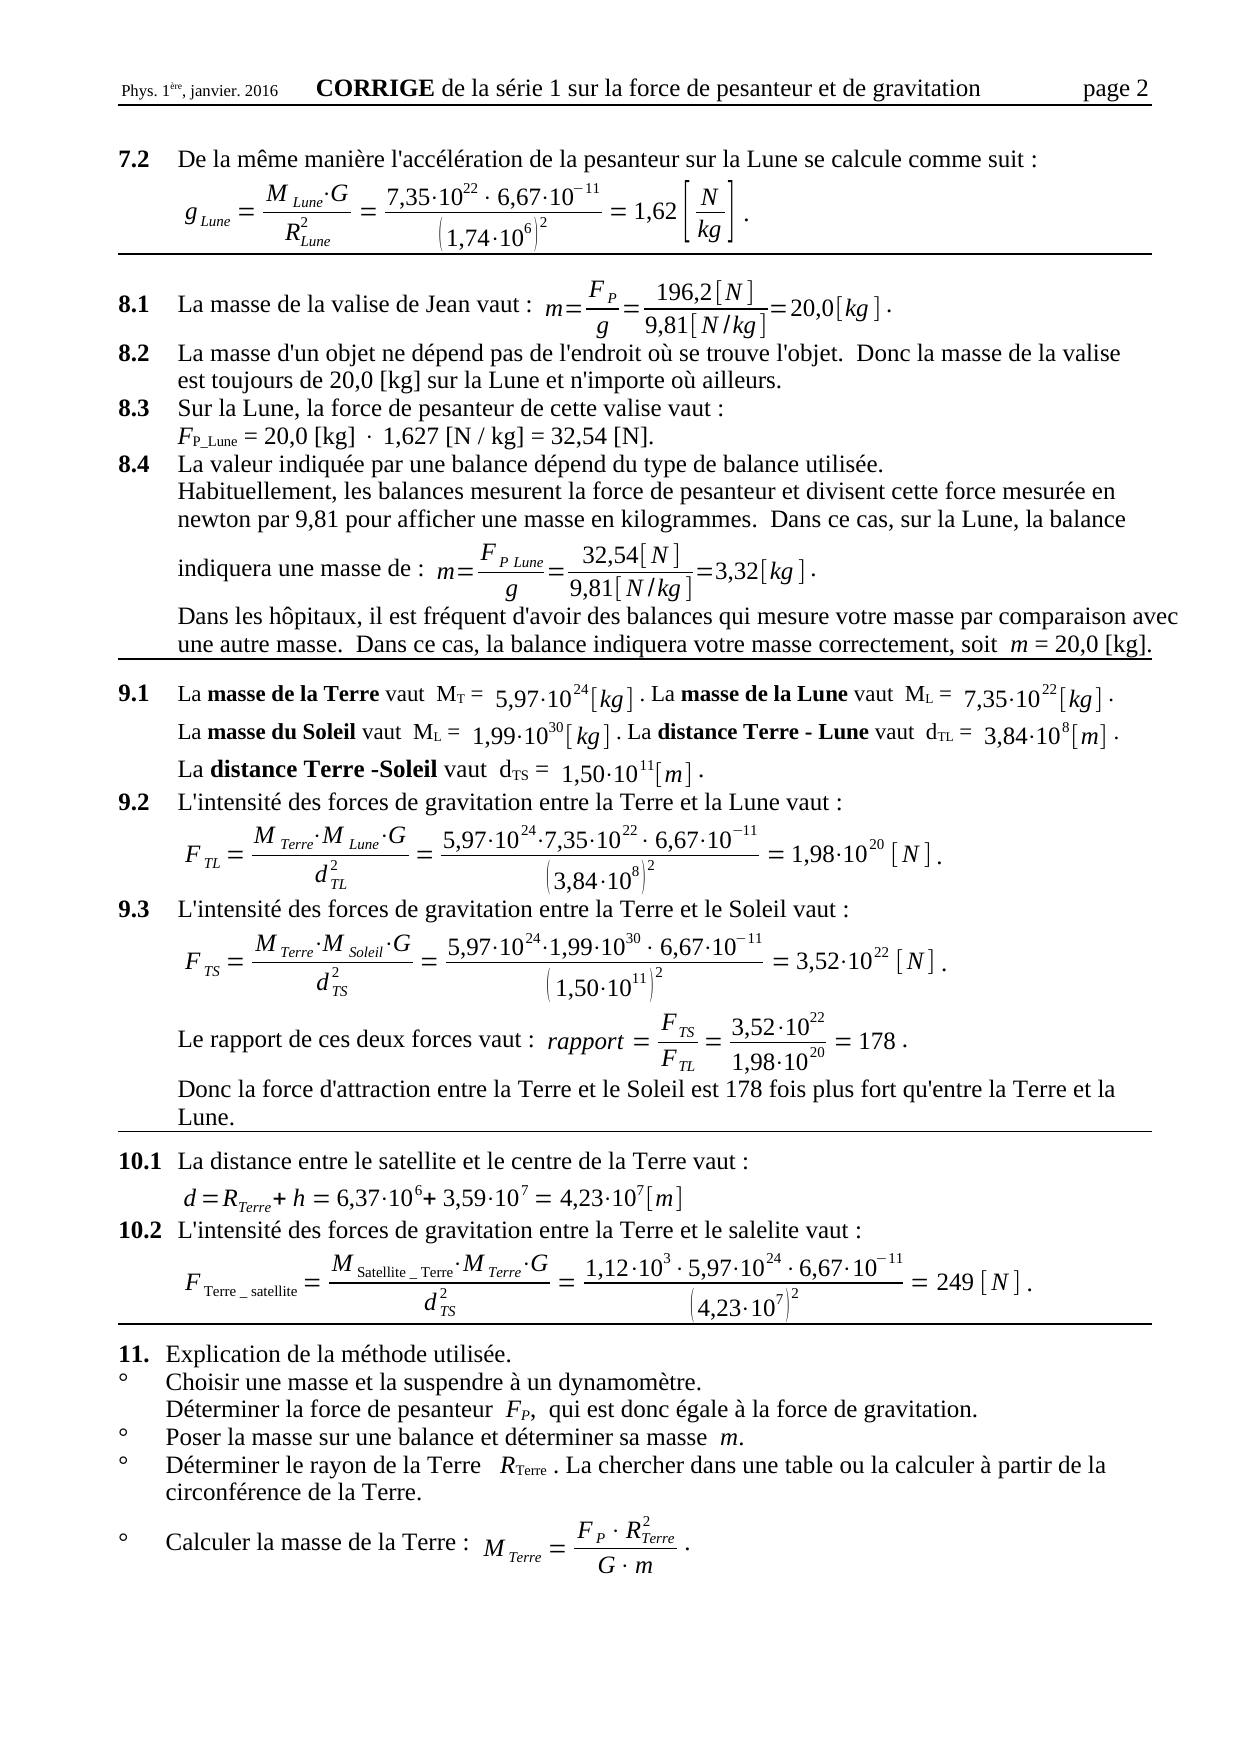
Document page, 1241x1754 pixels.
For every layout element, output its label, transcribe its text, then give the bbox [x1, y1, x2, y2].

text La masse du Soleil vaut ML = . La distance Terre - Lune vaut dTL = . [118, 712, 1166, 750]
text La distance Terre -Soleil vaut dTS = . [118, 750, 1152, 788]
text 9.2 L'intensité des forces de gravitation entre la Terre et la Lune vaut : [118, 788, 1152, 816]
text 11. Explication de la méthode utilisée. [118, 1340, 1152, 1368]
text 8.3 Sur la Lune, la force de pesanteur de cette valise vaut : FP_Lune = 20,0 [kg]  1,627 [N / kg] = 32,54 [N]. [118, 394, 1152, 450]
text . [118, 923, 1152, 1003]
text ° Choisir une masse et la suspendre à un dynamomètre. [118, 1368, 1152, 1395]
text 8.4 La valeur indiquée par une balance dépend du type de balance utilisée. [118, 450, 1152, 477]
text Donc la force d'attraction entre la Terre et le Soleil est 178 fois plus fort qu'entre la Terre et la Lune. [118, 1075, 1152, 1131]
text 8.2 La masse d'un objet ne dépend pas de l'endroit où se trouve l'objet. Donc la masse de la valise est toujours de 20,0 [kg] sur la Lune et n'importe où ailleurs. [118, 339, 1152, 394]
text . [118, 816, 1152, 896]
text Déterminer la force de pesanteur FP, qui est donc égale à la force de gravitation. [118, 1395, 1152, 1423]
text ° Calculer la masse de la Terre : . [118, 1506, 1152, 1578]
text Le rapport de ces deux forces vaut : . [118, 1003, 1152, 1075]
text ° Poser la masse sur une balance et déterminer sa masse m. [118, 1423, 1152, 1451]
text 10.1 La distance entre le satellite et le centre de la Terre vaut : [118, 1147, 1152, 1216]
text 8.1 La masse de la valise de Jean vaut : . [118, 269, 1152, 339]
text . [118, 1244, 1152, 1323]
text 7.2 De la même manière l'accélération de la pesanteur sur la Lune se calcule comme suit : [118, 145, 1152, 173]
text 9.3 L'intensité des forces de gravitation entre la Terre et le Soleil vaut : [118, 896, 1152, 923]
text 9.1 La masse de la Terre vaut MT = . La masse de la Lune vaut ML = . [118, 674, 1166, 712]
text 10.2 L'intensité des forces de gravitation entre la Terre et le salelite vaut : [118, 1216, 1152, 1244]
text . [118, 173, 1152, 253]
text Dans les hôpitaux, il est fréquent d'avoir des balances qui mesure votre masse par comparaison avec une autre masse. Dans ce cas, la balance indiquera votre masse correctement, soit m = 20,0 [kg]. [118, 602, 1180, 658]
text Habituellement, les balances mesurent la force de pesanteur et divisent cette force mesurée en newton par 9,81 pour afficher une masse en kilogrammes. Dans ce cas, sur la Lune, la balance indiquera une masse de : . [118, 477, 1152, 602]
text ° Déterminer le rayon de la Terre RTerre . La chercher dans une table ou la calculer à partir de la circonférence de la Terre. [118, 1451, 1152, 1506]
